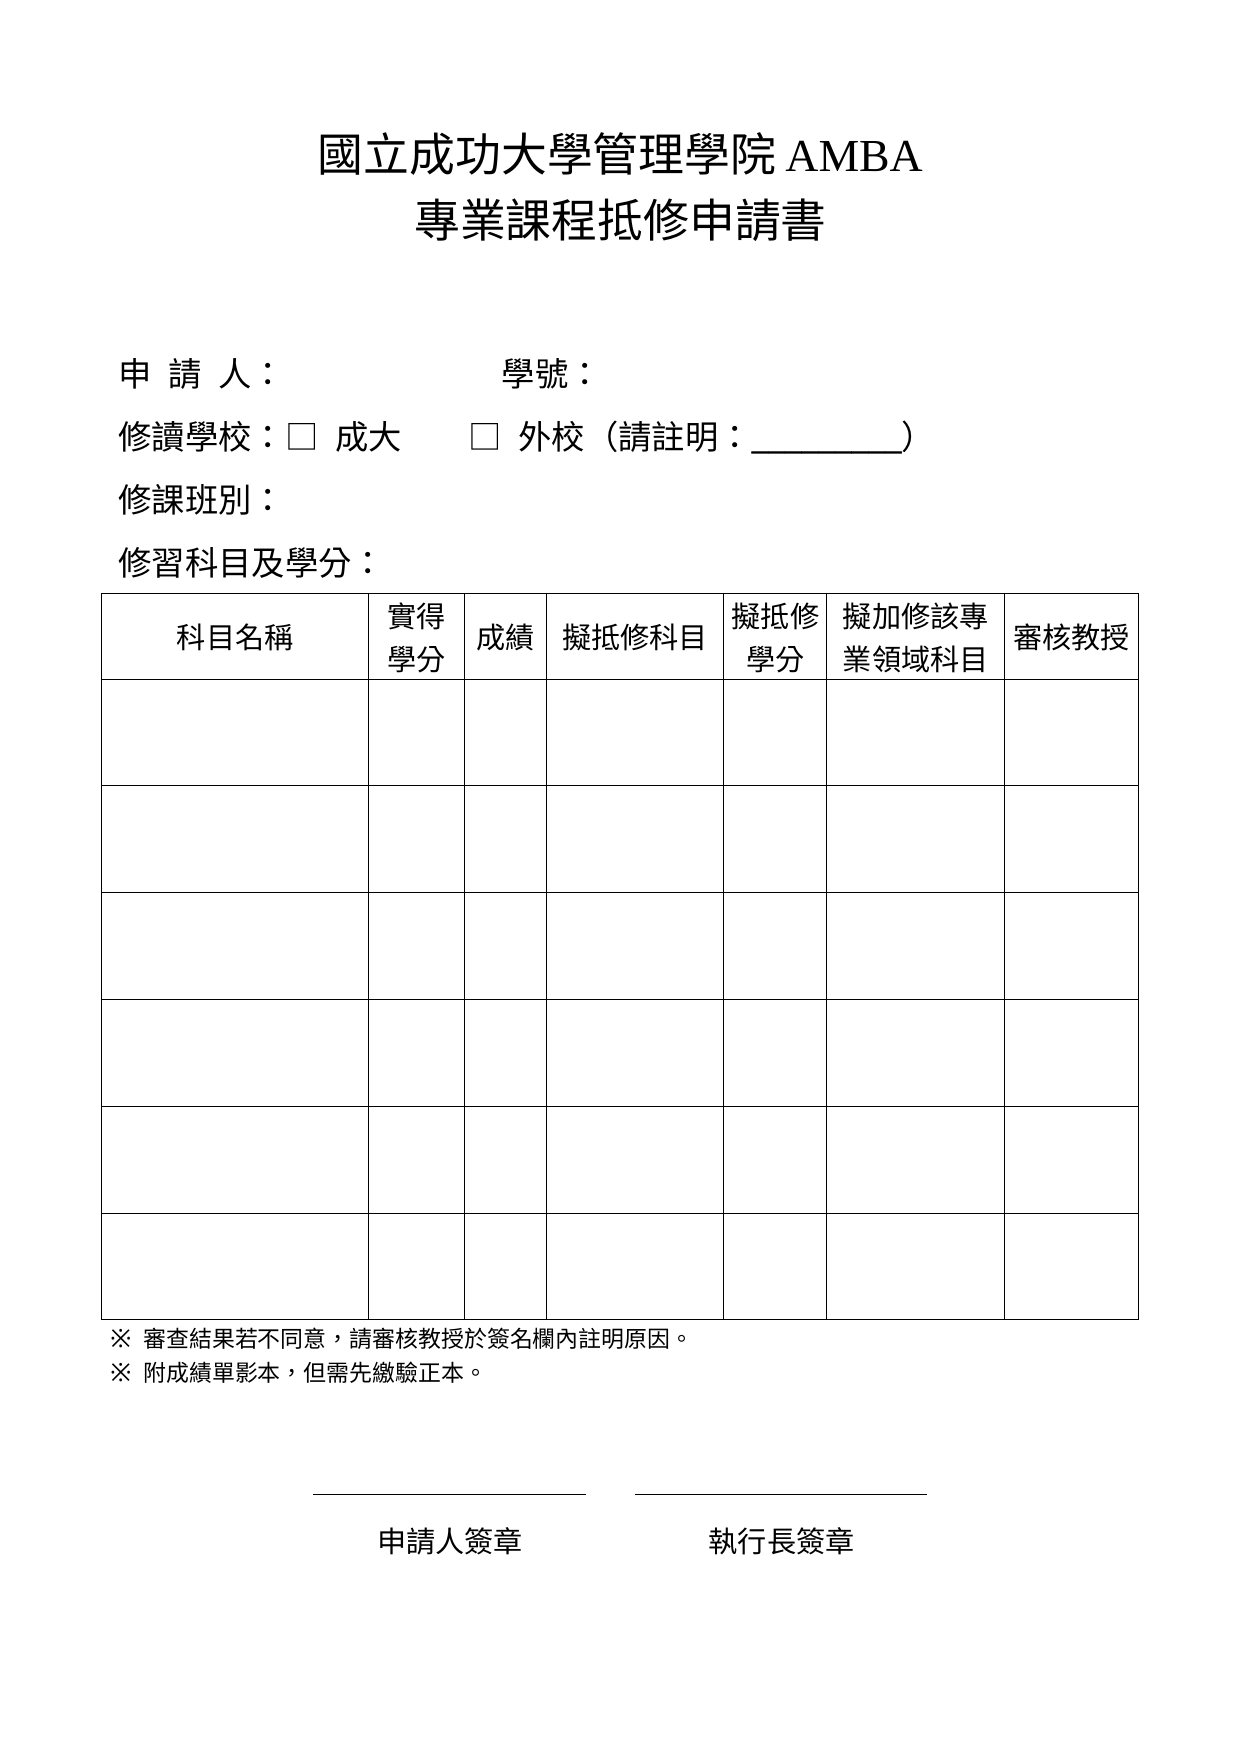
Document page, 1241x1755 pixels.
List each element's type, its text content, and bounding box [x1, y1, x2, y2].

table_cell [102, 1214, 368, 1319]
table_cell [827, 893, 1004, 999]
table_cell [369, 1214, 464, 1319]
table_header 審核教授 [1005, 594, 1138, 678]
table_header 成績 [465, 594, 546, 678]
table_cell [1005, 786, 1138, 892]
text 修習科目及學分： [118, 537, 1122, 585]
table_cell [547, 1000, 723, 1106]
table_cell [724, 1107, 826, 1212]
table_header 擬加修該專業領域科目 [827, 594, 1004, 678]
table_header 科目名稱 [102, 594, 368, 678]
text 國立成功大學管理學院AMBA [118, 118, 1122, 184]
table_header 擬抵修學分 [724, 594, 826, 678]
table_cell [547, 893, 723, 999]
table_cell [1005, 1214, 1138, 1319]
table_header 執行長簽章 [635, 1495, 927, 1585]
table_cell [724, 786, 826, 892]
table_cell [724, 893, 826, 999]
table_cell [827, 1214, 1004, 1319]
table_cell [465, 1107, 546, 1212]
table_cell [547, 1107, 723, 1212]
table_cell [827, 786, 1004, 892]
table_header 擬抵修科目 [547, 594, 723, 678]
table_cell [1005, 680, 1138, 785]
text 專業課程抵修申請書 [118, 184, 1122, 251]
table_cell [465, 1000, 546, 1106]
table_cell [369, 786, 464, 892]
table_cell [547, 786, 723, 892]
table_cell [465, 786, 546, 892]
table_header 實得 學分 [369, 594, 464, 678]
table_cell [724, 680, 826, 785]
table_cell [369, 680, 464, 785]
table_header [611, 1494, 635, 1585]
table_cell [102, 1000, 368, 1106]
table_cell [724, 1214, 826, 1319]
table_cell [102, 680, 368, 785]
table_cell [369, 1107, 464, 1212]
table_header 申請人簽章 [313, 1495, 586, 1585]
table_cell [547, 680, 723, 785]
table_cell [827, 1000, 1004, 1106]
list 附成績單影本，但需先繳驗正本。 [43, 1354, 1122, 1388]
table_cell [724, 1000, 826, 1106]
text 修課班別： [118, 474, 1122, 522]
table_cell [465, 893, 546, 999]
table_cell [369, 1000, 464, 1106]
text 申 請 人： 學號： [118, 347, 1122, 396]
table_cell [1005, 893, 1138, 999]
table_cell [102, 893, 368, 999]
table_cell [465, 1214, 546, 1319]
table_cell [369, 893, 464, 999]
table_cell [827, 1107, 1004, 1212]
table_cell [827, 680, 1004, 785]
table_cell [465, 680, 546, 785]
table_cell [1005, 1107, 1138, 1212]
list 審查結果若不同意，請審核教授於簽名欄內註明原因。 [43, 1320, 1122, 1354]
table_cell [1005, 1000, 1138, 1106]
table_cell [102, 1107, 368, 1212]
text 修讀學校：□ 成大 □ 外校（請註明：_________） [118, 411, 1122, 459]
table_cell [102, 786, 368, 892]
table_cell [547, 1214, 723, 1319]
table_header [586, 1494, 611, 1585]
